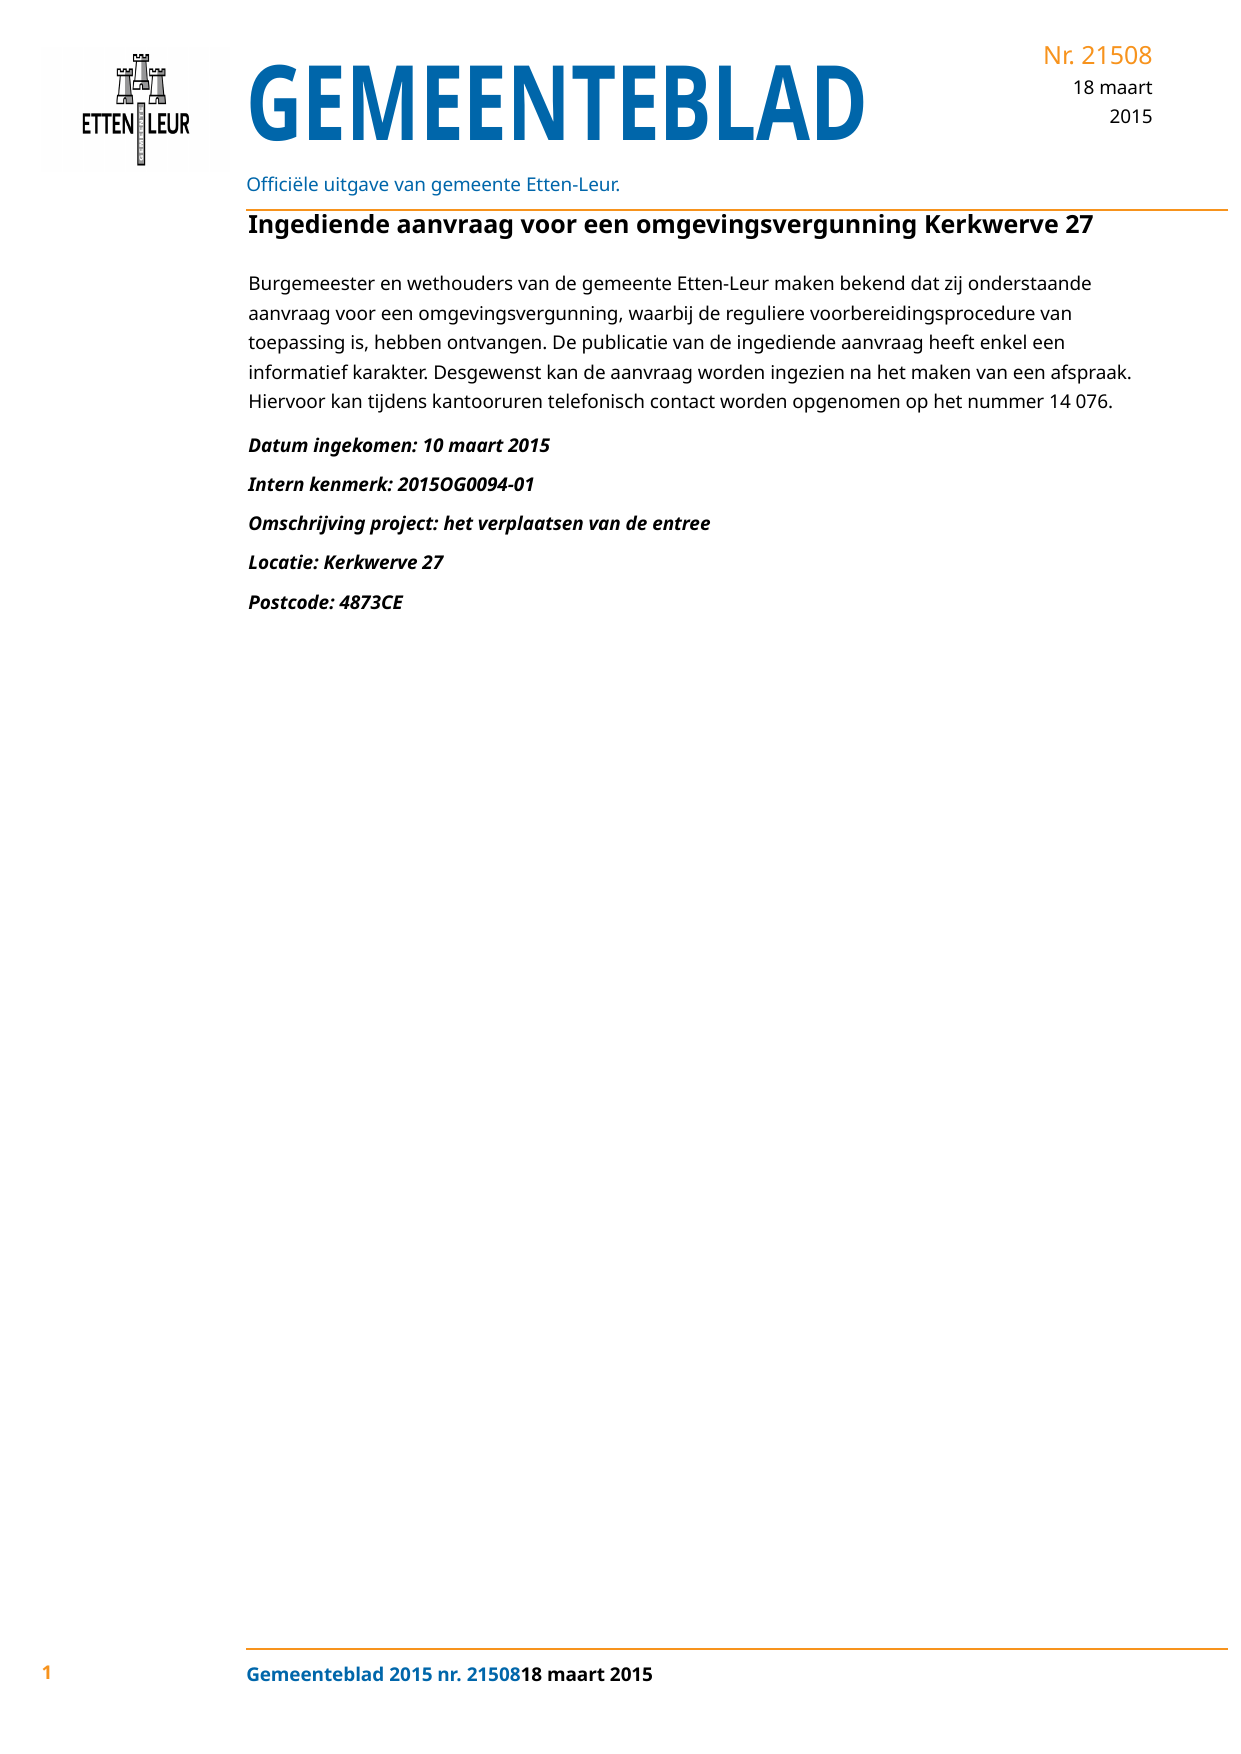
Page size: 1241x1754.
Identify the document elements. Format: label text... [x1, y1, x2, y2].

text Locatie: Kerkwerve 27 [248, 549, 1152, 575]
text Datum ingekomen: 10 maart 2015 [248, 432, 1152, 457]
text Ingediende aanvraag voor een omgevingsvergunning Kerkwerve 27 [248, 211, 1152, 241]
text Postcode: 4873CE [248, 589, 1152, 614]
text Intern kenmerk: 2015OG0094-01 [248, 471, 1152, 497]
text Omschrijving project: het verplaatsen van de entree [248, 510, 1152, 536]
picture [41, 47, 231, 172]
text Burgemeester en wethouders van de gemeente Etten-Leur maken bekend dat zij onderstaande aanvraag voor een omgevingsvergunning, waarbij de reguliere voorbereidingsprocedure van toepassing is, hebben ontvangen. De publicatie van de ingediende aanvraag heeft enkel een informatief karakter. Desgewenst kan de aanvraag worden ingezien na het maken van een afspraak. Hiervoor kan tijdens kantooruren telefonisch contact worden opgenomen op het nummer 14 076. [248, 270, 1152, 414]
